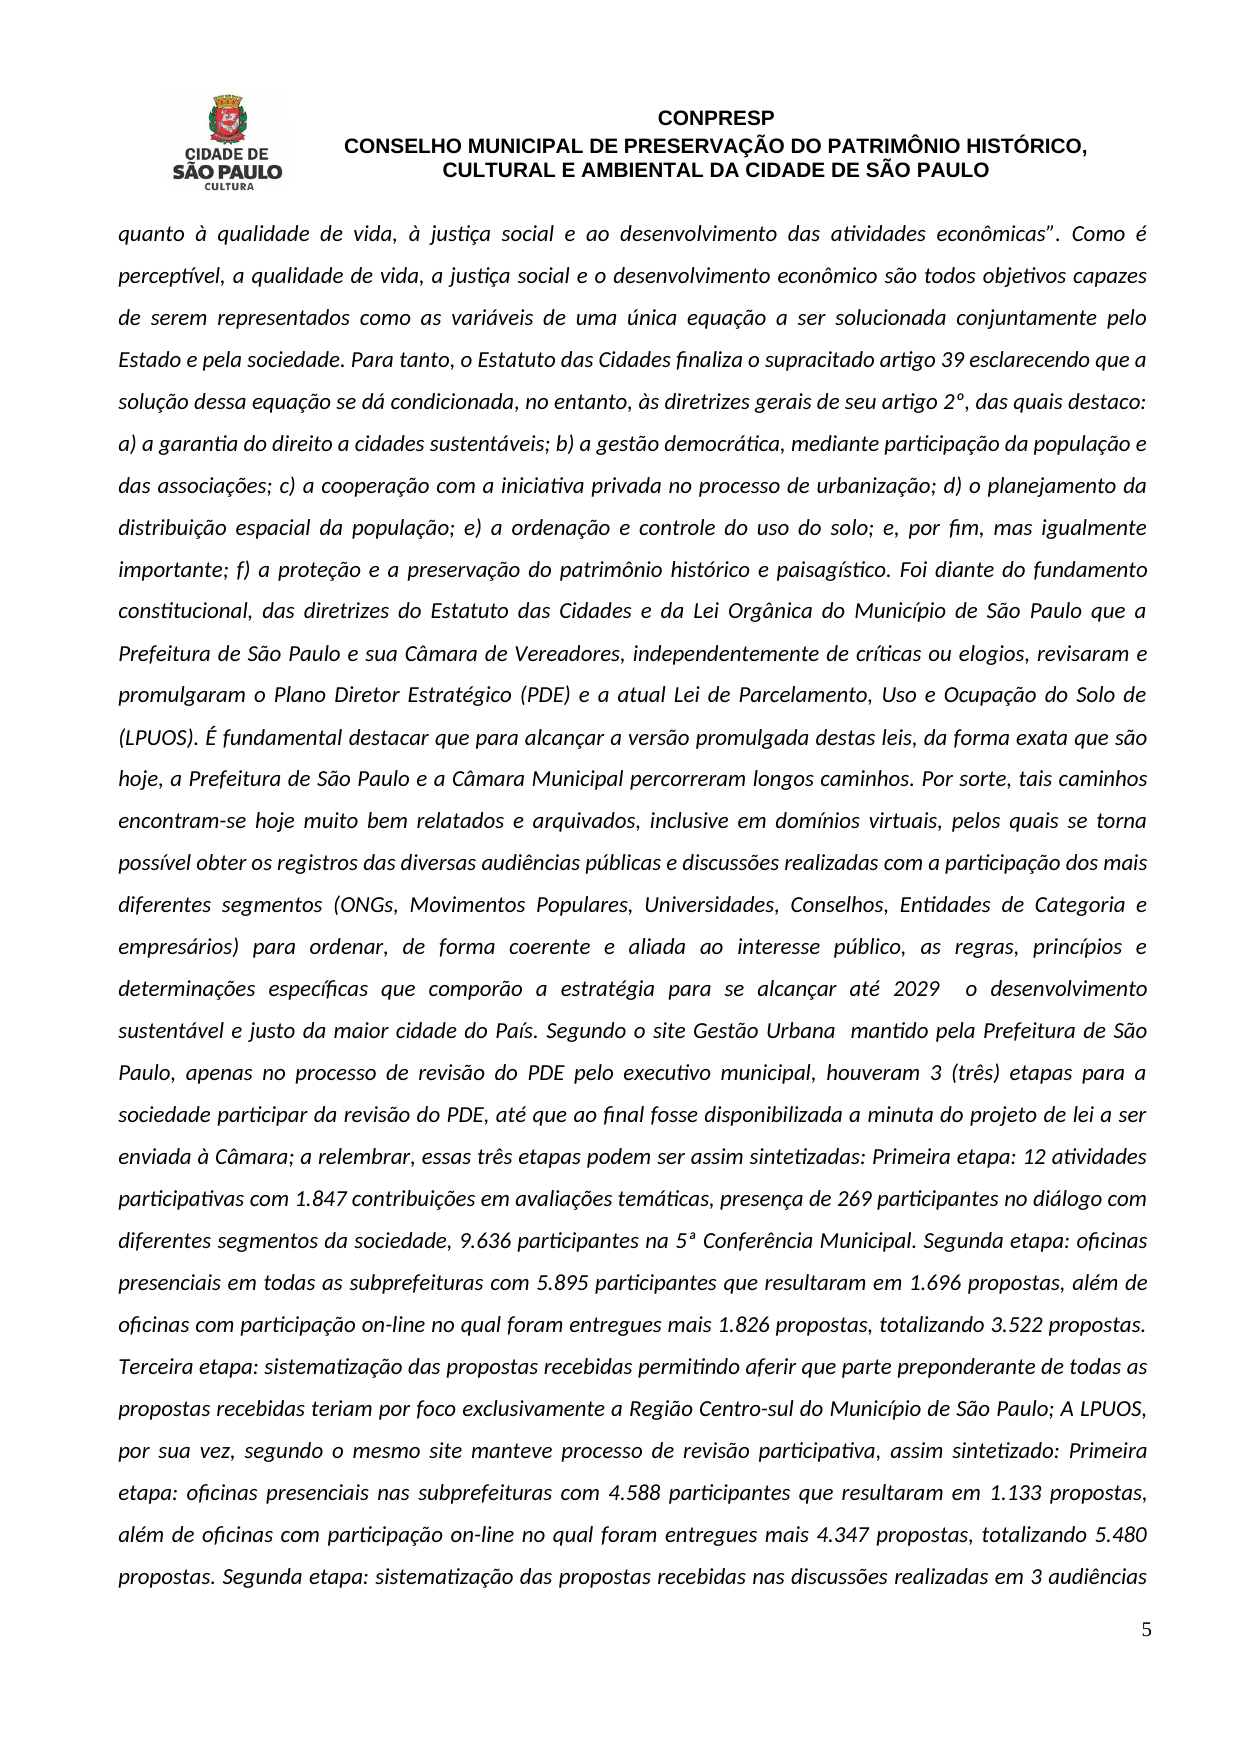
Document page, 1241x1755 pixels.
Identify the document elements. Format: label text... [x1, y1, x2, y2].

text quanto à qualidade de vida, à justiça social e ao desenvolvimento das atividades econômicas”. Como é perceptível, a qualidade de vida, a justiça social e o desenvolvimento econômico são todos objetivos capazes de serem representados como as variáveis de uma única equação a ser solucionada conjuntamente pelo Estado e pela sociedade. Para tanto, o Estatuto das Cidades finaliza o supracitado artigo 39 esclarecendo que a solução dessa equação se dá condicionada, no entanto, às diretrizes gerais de seu artigo 2º, das quais destaco: a) a garantia do direito a cidades sustentáveis; b) a gestão democrática, mediante participação da população e das associações; c) a cooperação com a iniciativa privada no processo de urbanização; d) o planejamento da distribuição espacial da população; e) a ordenação e controle do uso do solo; e, por fim, mas igualmente importante; f) a proteção e a preservação do patrimônio histórico e paisagístico. Foi diante do fundamento constitucional, das diretrizes do Estatuto das Cidades e da Lei Orgânica do Município de São Paulo que a Prefeitura de São Paulo e sua Câmara de Vereadores, independentemente de críticas ou elogios, revisaram e promulgaram o Plano Diretor Estratégico (PDE) e a atual Lei de Parcelamento, Uso e Ocupação do Solo de (LPUOS). É fundamental destacar que para alcançar a versão promulgada destas leis, da forma exata que são hoje, a Prefeitura de São Paulo e a Câmara Municipal percorreram longos caminhos. Por sorte, tais caminhos encontram-se hoje muito bem relatados e arquivados, inclusive em domínios virtuais, pelos quais se torna possível obter os registros das diversas audiências públicas e discussões realizadas com a participação dos mais diferentes segmentos (ONGs, Movimentos Populares, Universidades, Conselhos, Entidades de Categoria e empresários) para ordenar, de forma coerente e aliada ao interesse público, as regras, princípios e determinações específicas que comporão a estratégia para se alcançar até 2029 o desenvolvimento sustentável e justo da maior cidade do País. Segundo o site Gestão Urbana mantido pela Prefeitura de São Paulo, apenas no processo de revisão do PDE pelo executivo municipal, houveram 3 (três) etapas para a sociedade participar da revisão do PDE, até que ao final fosse disponibilizada a minuta do projeto de lei a ser enviada à Câmara; a relembrar, essas três etapas podem ser assim sintetizadas: Primeira etapa: 12 atividades participativas com 1.847 contribuições em avaliações temáticas, presença de 269 participantes no diálogo com diferentes segmentos da sociedade, 9.636 participantes na 5ª Conferência Municipal. Segunda etapa: oficinas presenciais em todas as subprefeituras com 5.895 participantes que resultaram em 1.696 propostas, além de oficinas com participação on-line no qual foram entregues mais 1.826 propostas, totalizando 3.522 propostas. Terceira etapa: sistematização das propostas recebidas permitindo aferir que parte preponderante de todas as propostas recebidas teriam por foco exclusivamente a Região Centro-sul do Município de São Paulo; A LPUOS, por sua vez, segundo o mesmo site manteve processo de revisão participativa, assim sintetizado: Primeira etapa: oficinas presenciais nas subprefeituras com 4.588 participantes que resultaram em 1.133 propostas, além de oficinas com participação on-line no qual foram entregues mais 4.347 propostas, totalizando 5.480 propostas. Segunda etapa: sistematização das propostas recebidas nas discussões realizadas em 3 audiências [118, 219, 1152, 1590]
